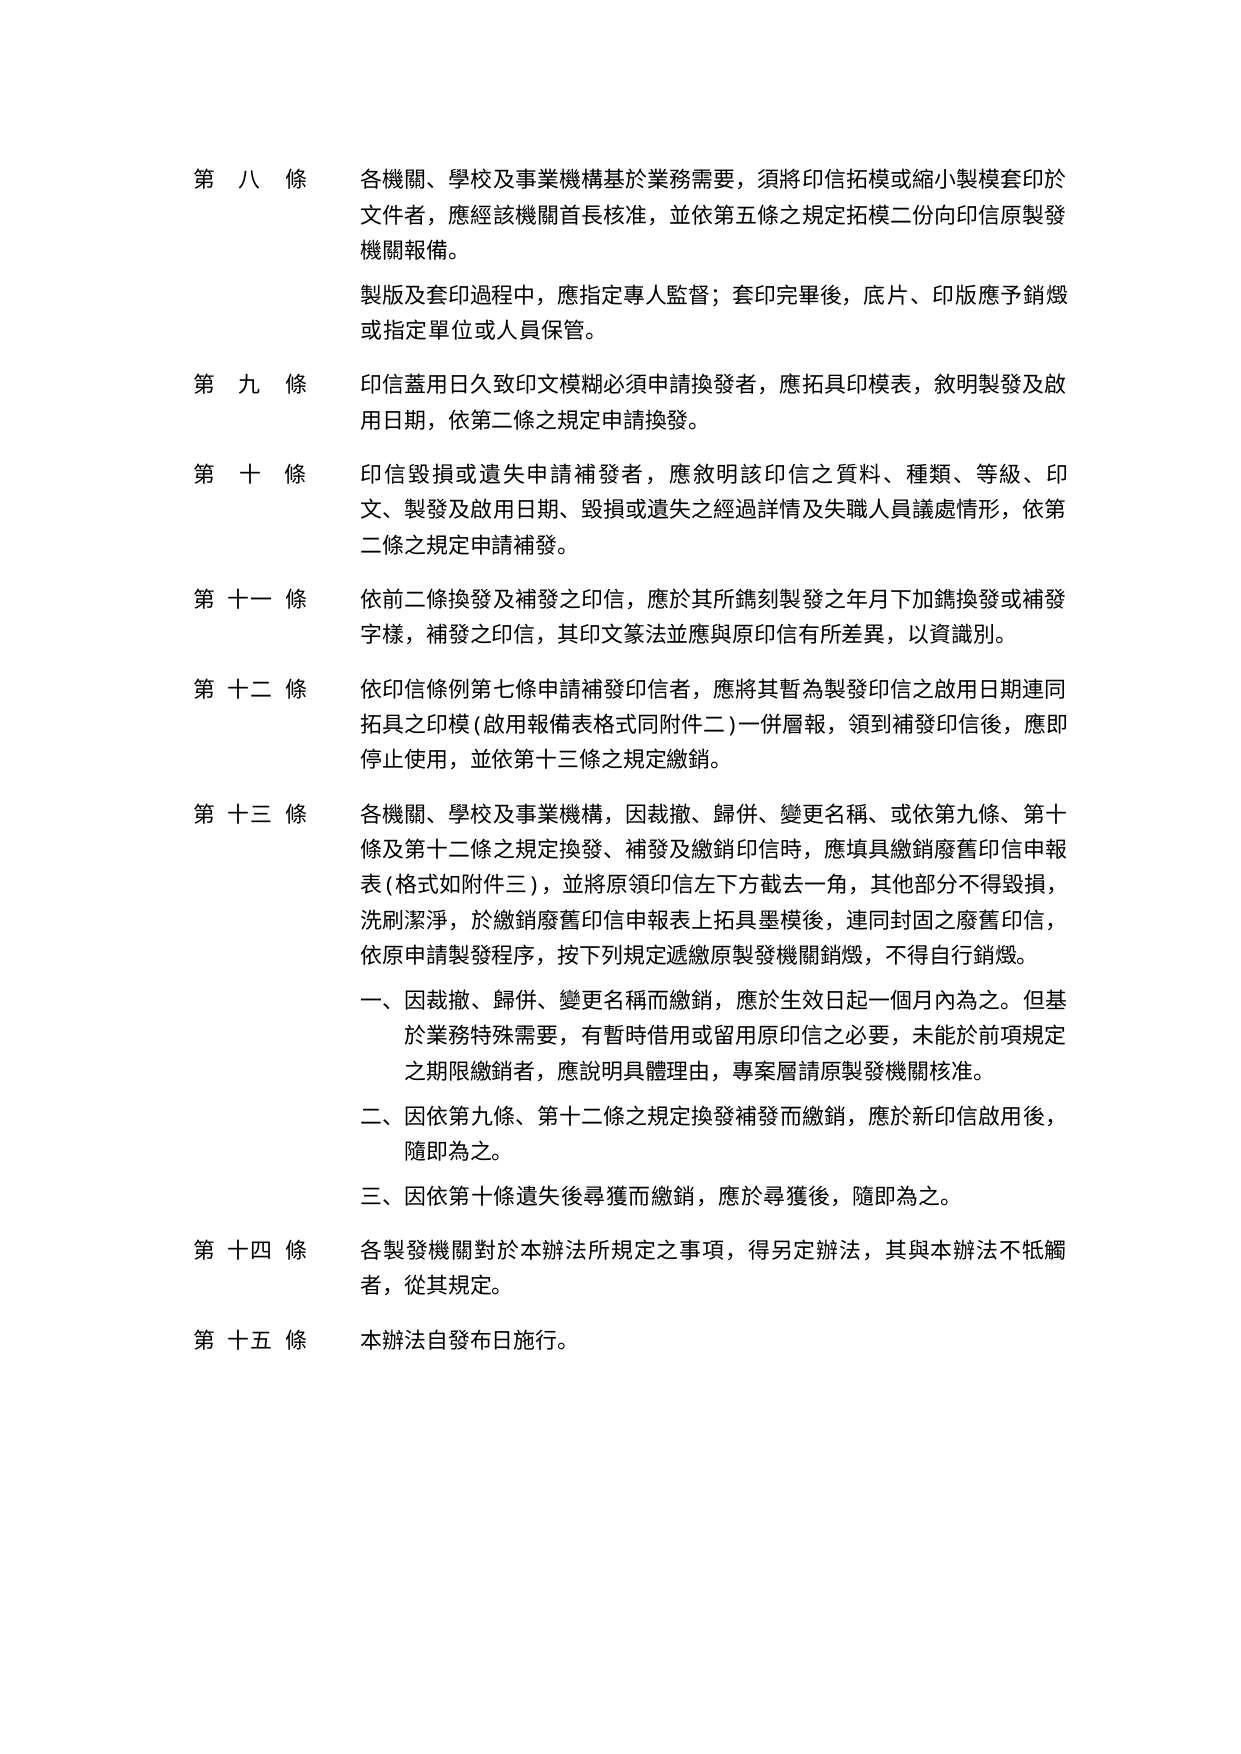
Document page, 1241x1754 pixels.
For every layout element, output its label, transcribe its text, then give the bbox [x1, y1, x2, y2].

table_cell 第 十三 條 [190, 784, 310, 1221]
table_cell 第 十 條 [190, 445, 310, 570]
table_cell 印信毀損或遺失申請補發者，應敘明該印信之質料、種類、等級、印文、製發及啟用日期、毀損或遺失之經過詳情及失職人員議處情形，依第二條之規定申請補發。 [358, 445, 1072, 570]
table_cell 依前二條換發及補發之印信，應於其所鐫刻製發之年月下加鐫換發或補發字樣，補發之印信，其印文篆法並應與原印信有所差異，以資識別。 [358, 570, 1072, 659]
table_cell [310, 784, 357, 1221]
table_cell 各機關、學校及事業機構基於業務需要，須將印信拓模或縮小製模套印於文件者，應經該機關首長核准，並依第五條之規定拓模二份向印信原製發機關報備。 製版及套印過程中，應指定專人監督；套印完畢後，底片、印版應予銷燬或指定單位或人員保管。 [358, 150, 1072, 355]
table_cell 各製發機關對於本辦法所規定之事項，得另定辦法，其與本辦法不牴觸者，從其規定。 [358, 1221, 1072, 1310]
table_cell 本辦法自發布日施行。 [358, 1310, 1072, 1364]
table_cell 第 十一 條 [190, 570, 310, 659]
table_cell 第 八 條 [190, 150, 310, 355]
table_cell [310, 150, 357, 355]
table_cell [310, 1221, 357, 1310]
table_cell [310, 659, 357, 784]
table_cell 各機關、學校及事業機構，因裁撤、歸併、變更名稱、或依第九條、第十條及第十二條之規定換發、補發及繳銷印信時，應填具繳銷廢舊印信申報表(格式如附件三)，並將原領印信左下方截去一角，其他部分不得毀損，洗刷潔淨，於繳銷廢舊印信申報表上拓具墨模後，連同封固之廢舊印信，依原申請製發程序，按下列規定遞繳原製發機關銷燬，不得自行銷燬。 一、因裁撤、歸併、變更名稱而繳銷，應於生效日起一個月內為之。但基於業務特殊需要，有暫時借用或留用原印信之必要，未能於前項規定之期限繳銷者，應說明具體理由，專案層請原製發機關核准。 二、因依第九條、第十二條之規定換發補發而繳銷，應於新印信啟用後，隨即為之。 三、因依第十條遺失後尋獲而繳銷，應於尋獲後，隨即為之。 [358, 784, 1072, 1221]
table_cell 第 十二 條 [190, 659, 310, 784]
table_cell [310, 355, 357, 445]
table_cell 第 十四 條 [190, 1221, 310, 1310]
table_cell 第 十五 條 [190, 1310, 310, 1364]
table_cell [310, 445, 357, 570]
table_cell [310, 1310, 357, 1364]
table_cell 印信蓋用日久致印文模糊必須申請換發者，應拓具印模表，敘明製發及啟用日期，依第二條之規定申請換發。 [358, 355, 1072, 445]
table_cell 依印信條例第七條申請補發印信者，應將其暫為製發印信之啟用日期連同拓具之印模(啟用報備表格式同附件二)一併層報，領到補發印信後，應即停止使用，並依第十三條之規定繳銷。 [358, 659, 1072, 784]
table_cell [310, 570, 357, 659]
table_cell 第 九 條 [190, 355, 310, 445]
